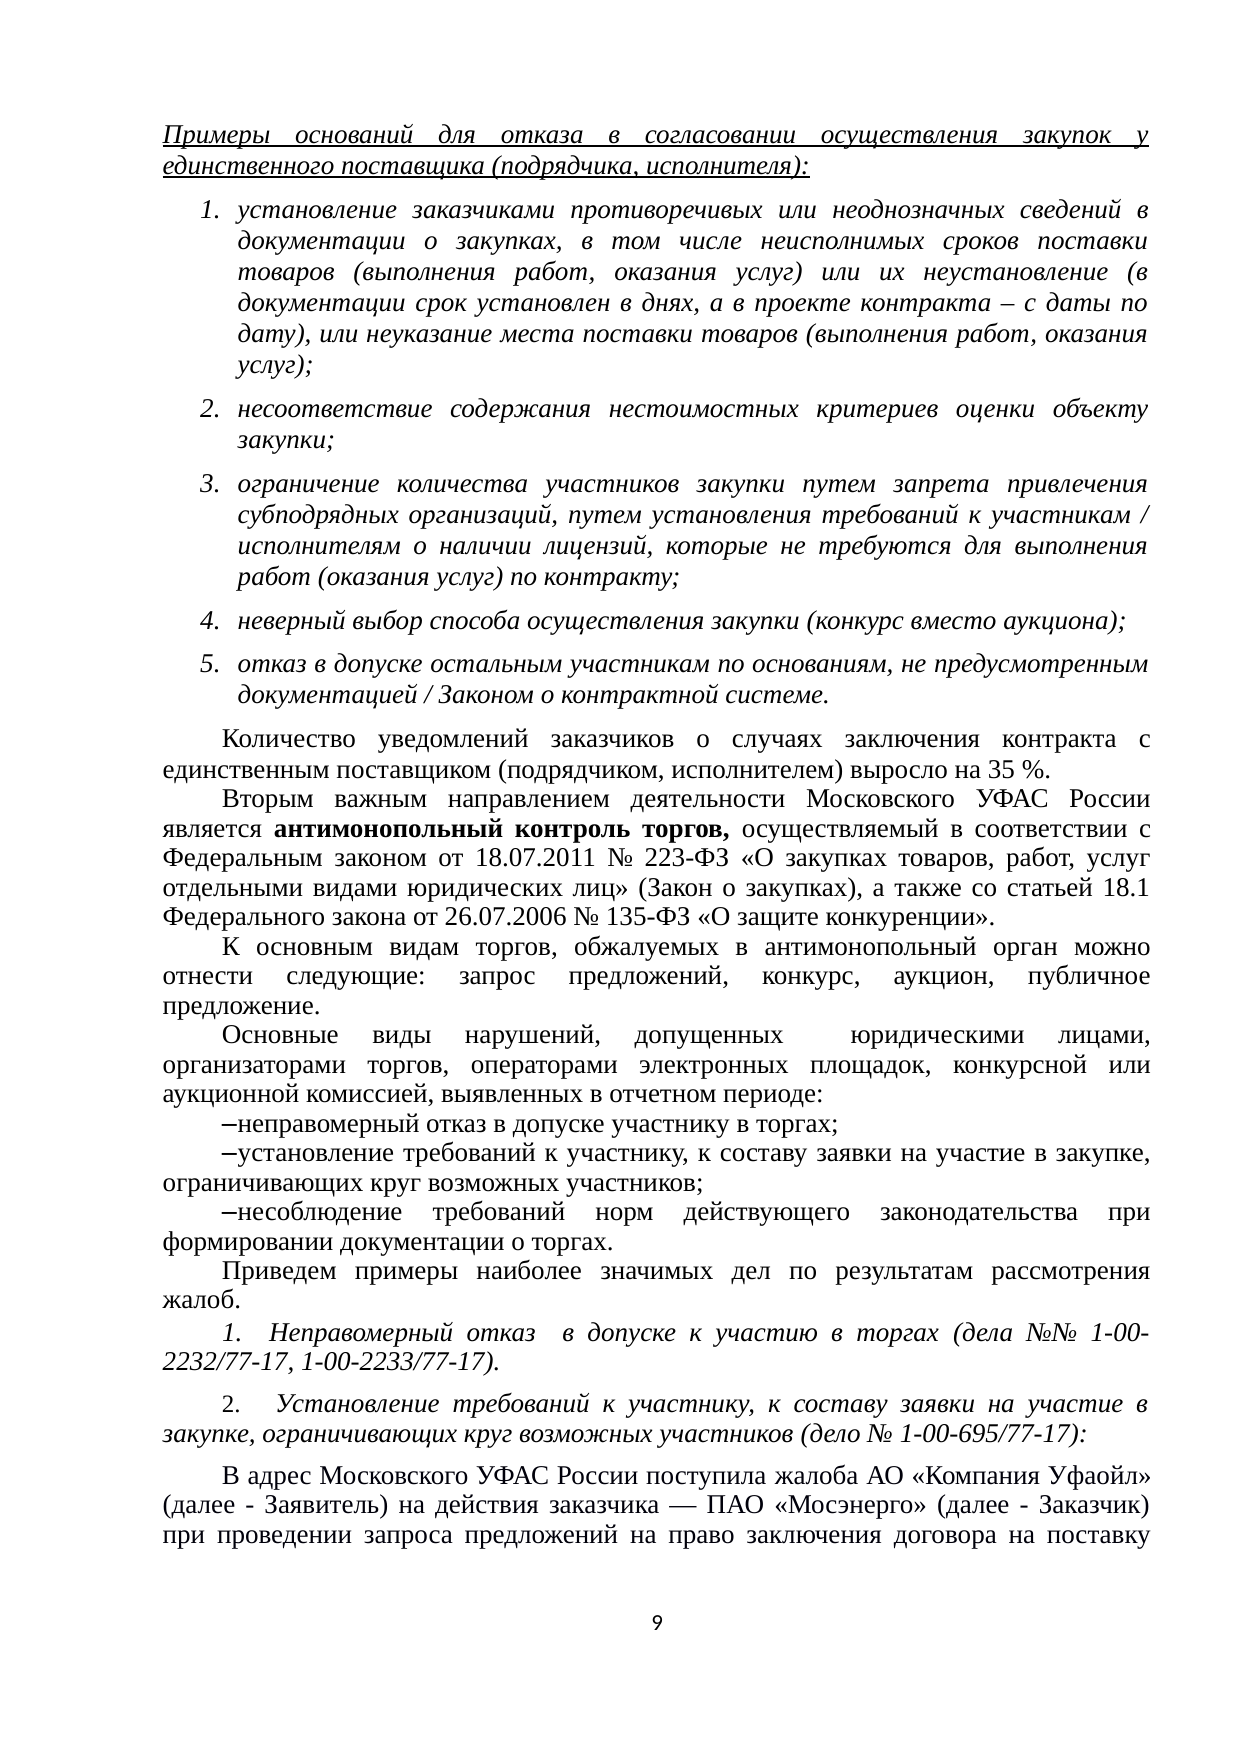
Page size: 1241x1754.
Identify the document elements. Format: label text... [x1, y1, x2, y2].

text Основные виды нарушений, допущенных юридическими лицами, организаторами торгов, операторами электронных площадок, конкурсной или аукционной комиссией, выявленных в отчетном периоде: [162, 1020, 1152, 1108]
list Установление требований к участнику, к составу заявки на участие в закупке, ограничивающих круг возможных участников (дело № 1-00-695/77-17): [162, 1389, 1152, 1448]
list ограничение количества участников закупки путем запрета привлечения субподрядных организаций, путем установления требований к участникам / исполнителям о наличии лицензий, которые не требуются для выполнения работ (оказания услуг) по контракту; [200, 467, 1152, 591]
list неверный выбор способа осуществления закупки (конкурс вместо аукциона); [200, 604, 1152, 635]
list установление требований к участнику, к составу заявки на участие в закупке, ограничивающих круг возможных участников; [162, 1138, 1152, 1197]
text 1. Неправомерный отказ в допуске к участию в торгах (дела №№ 1-00-2232/77-17, 1-00-2233/77-17). [162, 1318, 1152, 1377]
text Приведем примеры наиболее значимых дел по результатам рассмотрения жалоб. [162, 1256, 1152, 1315]
text В адрес Московского УФАС России поступила жалоба АО «Компания Уфаойл» (далее - Заявитель) на действия заказчика — ПАО «Мосэнерго» (далее - Заказчик) при проведении запроса предложений на право заключения договора на поставку [162, 1461, 1152, 1549]
text Примеры оснований для отказа в согласовании осуществления закупок у единственного поставщика (подрядчика, исполнителя): [162, 118, 1152, 180]
list несоблюдение требований норм действующего законодательства при формировании документации о торгах. [162, 1197, 1152, 1256]
text Вторым важным направлением деятельности Московского УФАС России является антимонопольный контроль торгов, осуществляемый в соответствии с Федеральным законом от 18.07.2011 № 223-ФЗ «О закупках товаров, работ, услуг отдельными видами юридических лиц» (Закон о закупках), а также со статьей 18.1 Федерального закона от 26.07.2006 № 135-ФЗ «О защите конкуренции». [162, 784, 1152, 932]
list отказ в допуске остальным участникам по основаниям, не предусмотренным документацией / Законом о контрактной системе. [200, 647, 1152, 709]
text К основным видам торгов, обжалуемых в антимонопольный орган можно отнести следующие: запрос предложений, конкурс, аукцион, публичное предложение. [162, 932, 1152, 1020]
list установление заказчиками противоречивых или неоднозначных сведений в документации о закупках, в том числе неисполнимых сроков поставки товаров (выполнения работ, оказания услуг) или их неустановление (в документации срок установлен в днях, а в проекте контракта – с даты по дату), или неуказание места поставки товаров (выполнения работ, оказания услуг); [200, 193, 1152, 380]
text Количество уведомлений заказчиков о случаях заключения контракта с единственным поставщиком (подрядчиком, исполнителем) выросло на 35 %. [162, 722, 1152, 784]
list неправомерный отказ в допуске участнику в торгах; [162, 1108, 1152, 1138]
list несоответствие содержания нестоимостных критериев оценки объекту закупки; [200, 392, 1152, 454]
